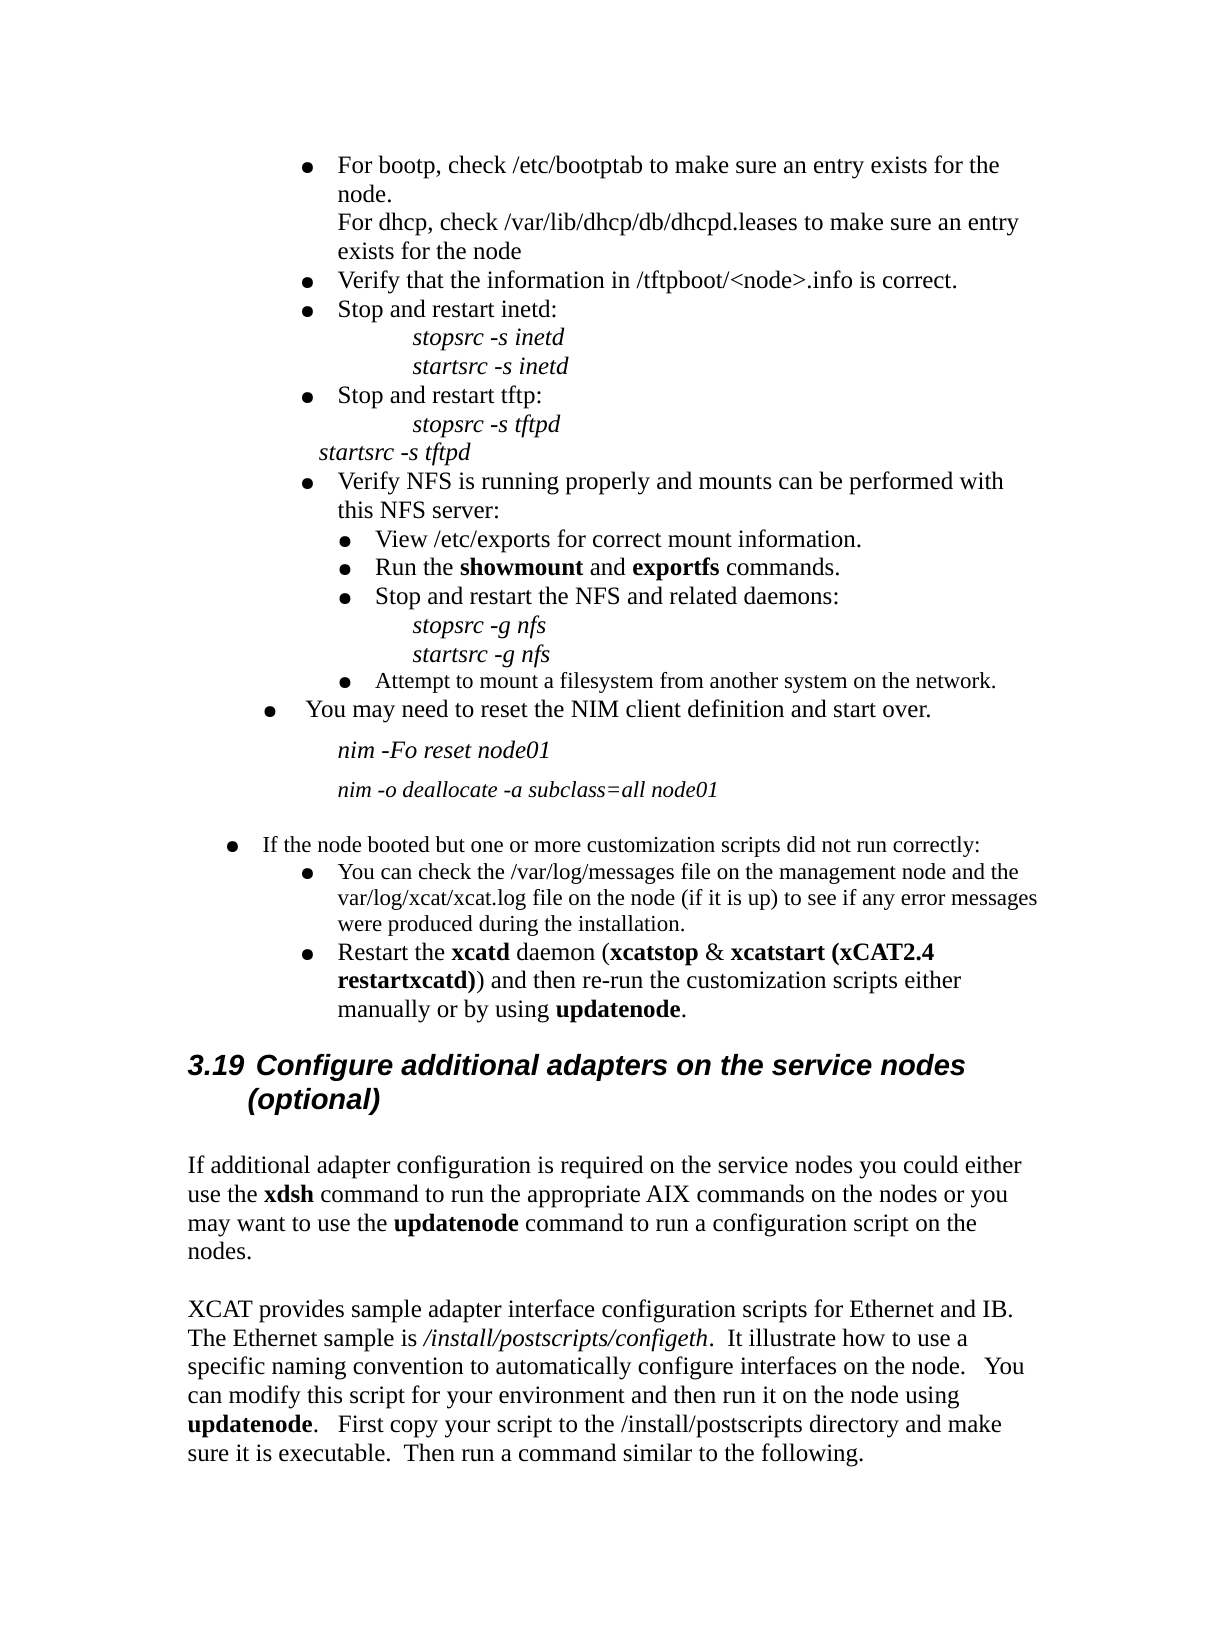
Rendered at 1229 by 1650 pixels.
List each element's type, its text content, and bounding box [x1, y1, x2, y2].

text If additional adapter configuration is required on the service nodes you could either use the xdsh command to run the appropriate AIX commands on the nodes or you may want to use the updatenode command to run a configuration script on the nodes. [187, 1150, 1041, 1265]
list Attempt to mount a filesystem from another system on the network. [337, 667, 1041, 694]
text startsrc -s tftpd [187, 437, 1041, 466]
list startsrc -g nfs [412, 639, 1041, 667]
list Stop and restart tftp: [300, 380, 1041, 409]
list Run the showmount and exportfs commands. [337, 552, 1041, 581]
list You can check the /var/log/messages file on the management node and the var/log/xcat/xcat.log file on the node (if it is up) to see if any error messages were produced during the installation. [300, 858, 1041, 937]
list For dhcp, check /var/lib/dhcp/db/dhcpd.leases to make sure an entry exists for the node [300, 207, 1041, 265]
list stopsrc -s inetd [412, 322, 1041, 351]
list Verify NFS is running properly and mounts can be performed with this NFS server: [300, 466, 1041, 524]
list stopsrc -s tftpd [412, 409, 1041, 437]
list Verify that the information in /tftpboot/<node>.info is correct. [300, 265, 1041, 294]
list View /etc/exports for correct mount information. [337, 524, 1041, 552]
list startsrc -s inetd [375, 351, 1041, 380]
list You may need to reset the NIM client definition and start over. [262, 694, 1041, 723]
text nim -Fo reset node01 [337, 735, 1041, 764]
list For bootp, check /etc/bootptab to make sure an entry exists for the node. [300, 150, 1041, 207]
list Stop and restart inetd: [300, 294, 1041, 322]
list Stop and restart the NFS and related daemons: [337, 581, 1041, 610]
list If the node booted but one or more customization scripts did not run correctly: [225, 831, 1041, 858]
list Restart the xcatd daemon (xcatstop & xcatstart (xCAT2.4 restartxcatd)) and then re-run the customization scripts either manually or by using updatenode. [300, 937, 1041, 1023]
text nim -o deallocate -a subclass=all node01 [337, 776, 1041, 803]
text XCAT provides sample adapter interface configuration scripts for Ethernet and IB. The Ethernet sample is /install/postscripts/configeth. It illustrate how to use a specific naming convention to automatically configure interfaces on the node. You can modify this script for your environment and then run it on the node using updatenode. First copy your script to the /install/postscripts directory and make sure it is executable. Then run a command similar to the following. [187, 1294, 1041, 1466]
list stopsrc -g nfs [412, 610, 1041, 639]
subtitle Configure additional adapters on the service nodes (optional) [187, 1048, 1041, 1115]
